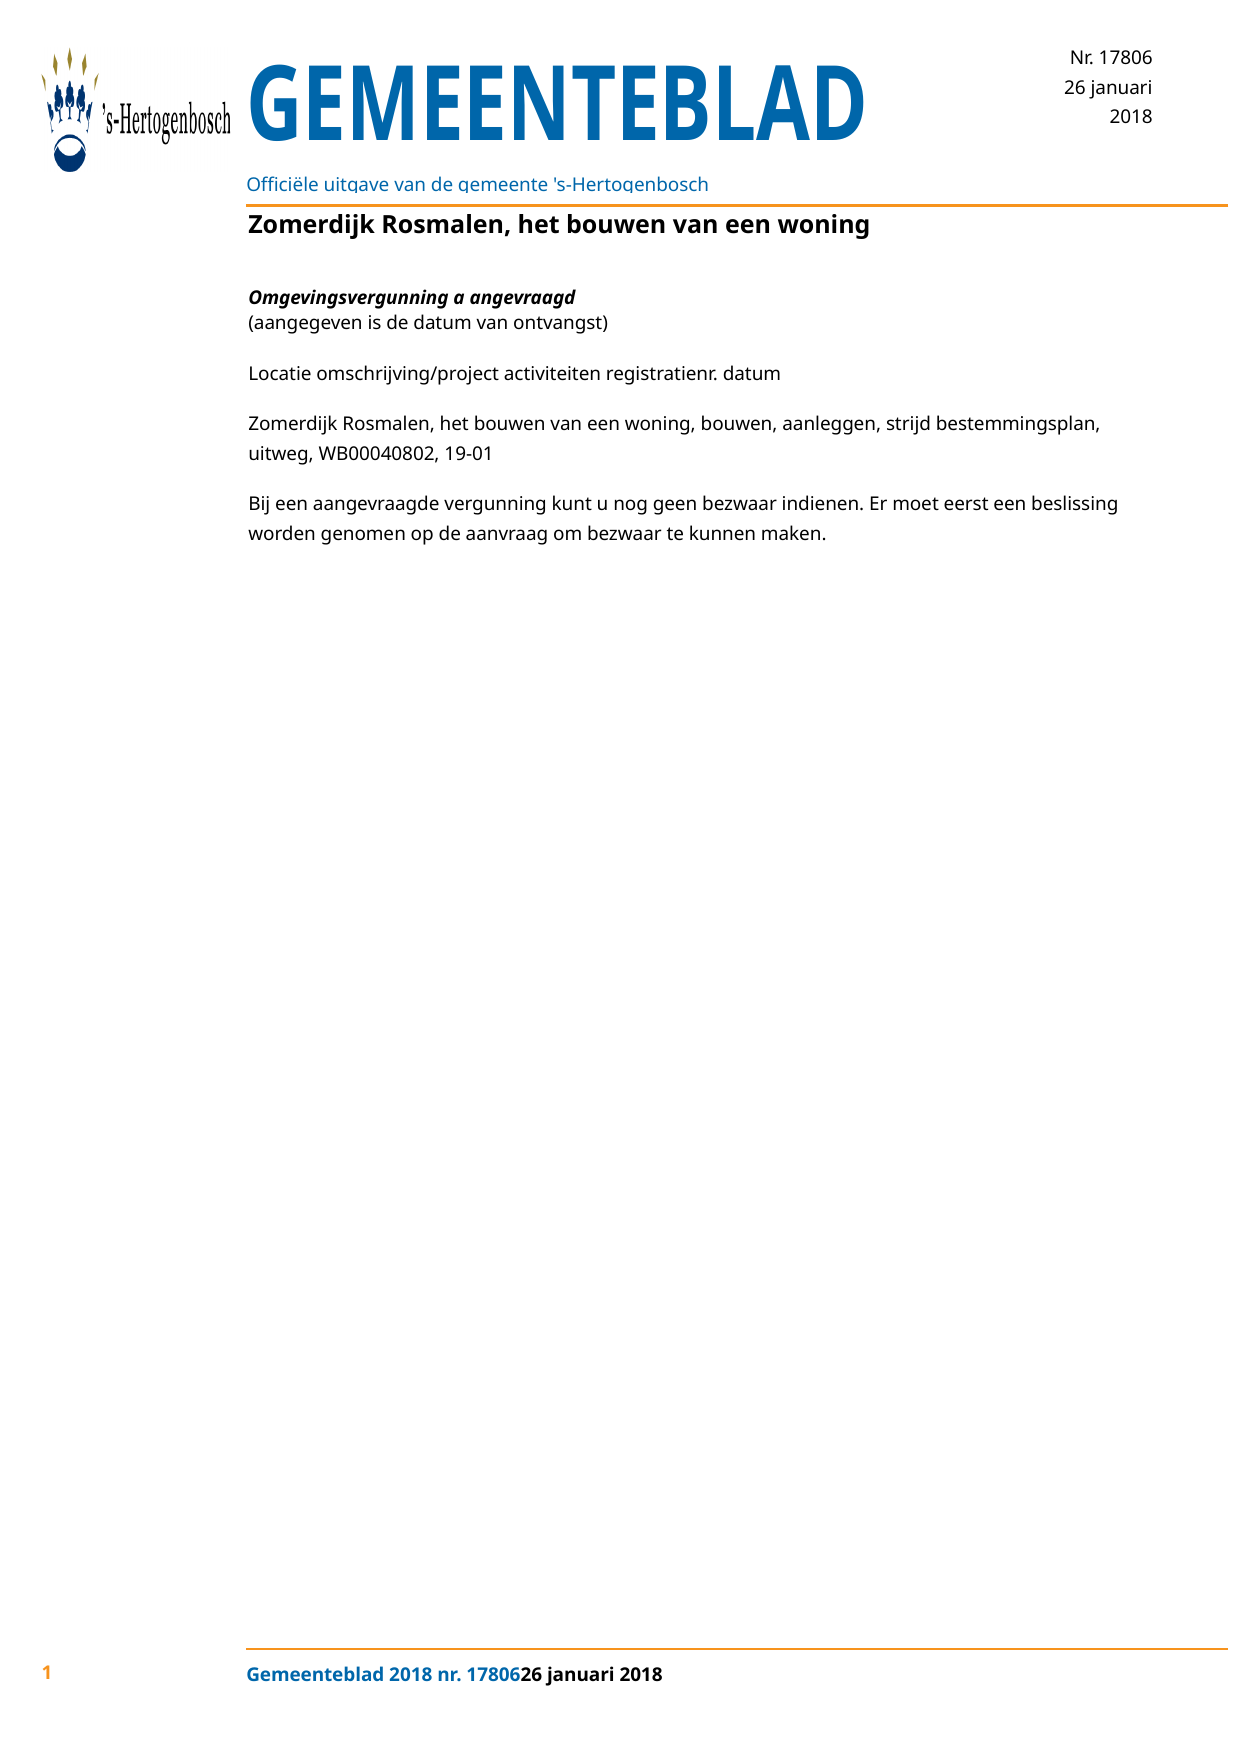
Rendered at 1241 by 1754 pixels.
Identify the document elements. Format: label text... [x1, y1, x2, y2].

text (aangegeven is de datum van ontvangst) [248, 309, 1152, 335]
text Omgevingsvergunning a angevraagd [248, 284, 1152, 309]
text Zomerdijk Rosmalen, het bouwen van een woning, bouwen, aanleggen, strijd bestemmingsplan, uitweg, WB00040802, 19-01 [248, 410, 1152, 466]
text Locatie omschrijving/project activiteiten registratienr. datum [248, 360, 1152, 386]
text Bij een aangevraagde vergunning kunt u nog geen bezwaar indienen. Er moet eerst een beslissing worden genomen op de aanvraag om bezwaar te kunnen maken. [248, 490, 1152, 546]
picture [41, 47, 231, 172]
text Zomerdijk Rosmalen, het bouwen van een woning [248, 207, 1152, 241]
